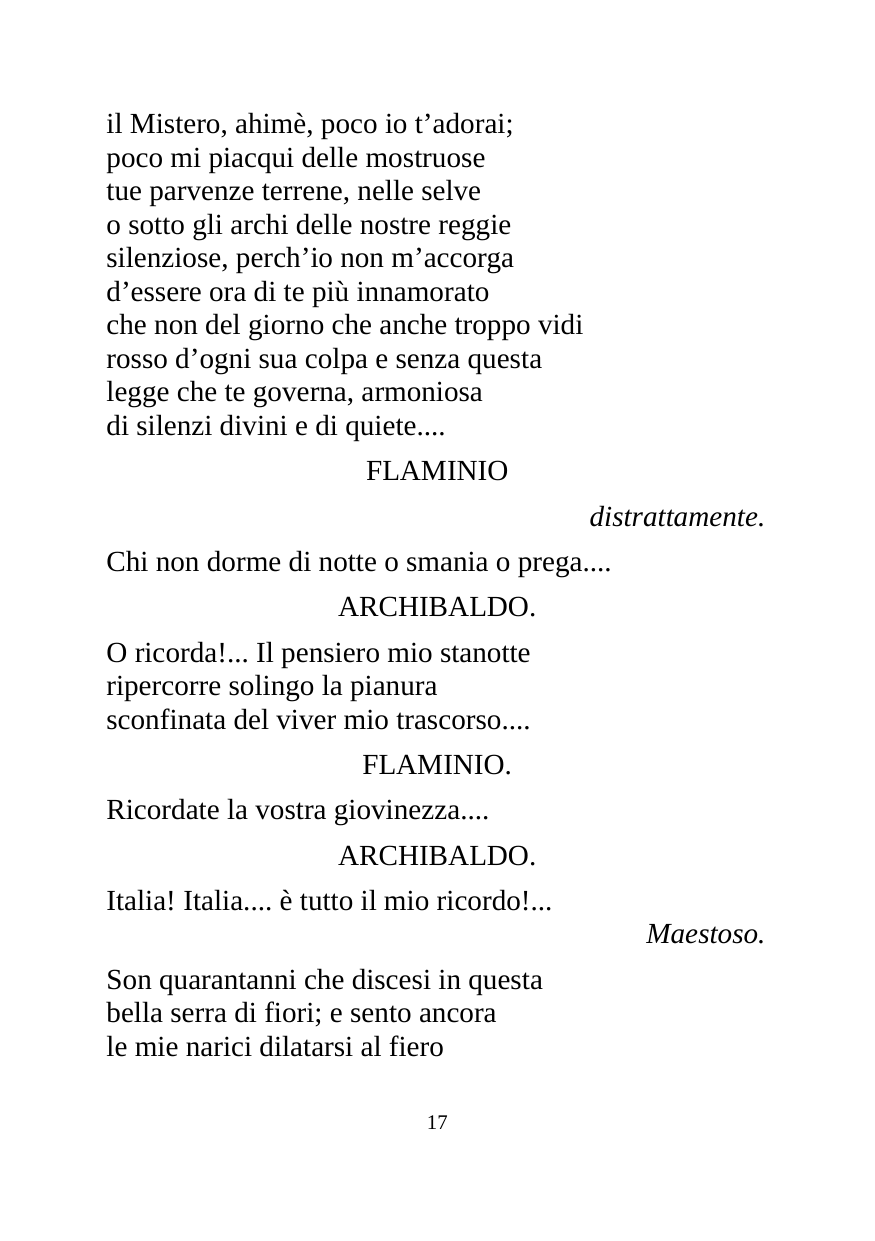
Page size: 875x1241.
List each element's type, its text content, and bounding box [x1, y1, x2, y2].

text Italia! Italia.... è tutto il mio ricordo!... [106, 883, 768, 917]
text Chi non dorme di notte o smania o prega.... [106, 544, 768, 578]
text O ricorda!... Il pensiero mio stanotte ripercorre solingo la pianura sconfinata del viver mio trascorso.... [106, 635, 768, 735]
text Ricordate la vostra giovinezza.... [106, 792, 768, 826]
text distrattamente. [431, 499, 768, 532]
text ARCHIBALDO. [106, 838, 768, 871]
text FLAMINIO. [106, 747, 768, 781]
text Maestoso. [431, 917, 768, 950]
text il Mistero, ahimè, poco io t’adorai; poco mi piacqui delle mostruose tue parvenze terrene, nelle selve o sotto gli archi delle nostre reggie silenziose, perch’io non m’accorga d’essere ora di te più innamorato che non del giorno che anche troppo vidi rosso d’ogni sua colpa e senza questa legge che te governa, armoniosa di silenzi divini e di quiete.... [106, 106, 768, 442]
text FLAMINIO [106, 453, 768, 487]
text ARCHIBALDO. [106, 589, 768, 623]
text Son quarantanni che discesi in questa bella serra di fiori; e sento ancora le mie narici dilatarsi al fiero [106, 962, 768, 1062]
